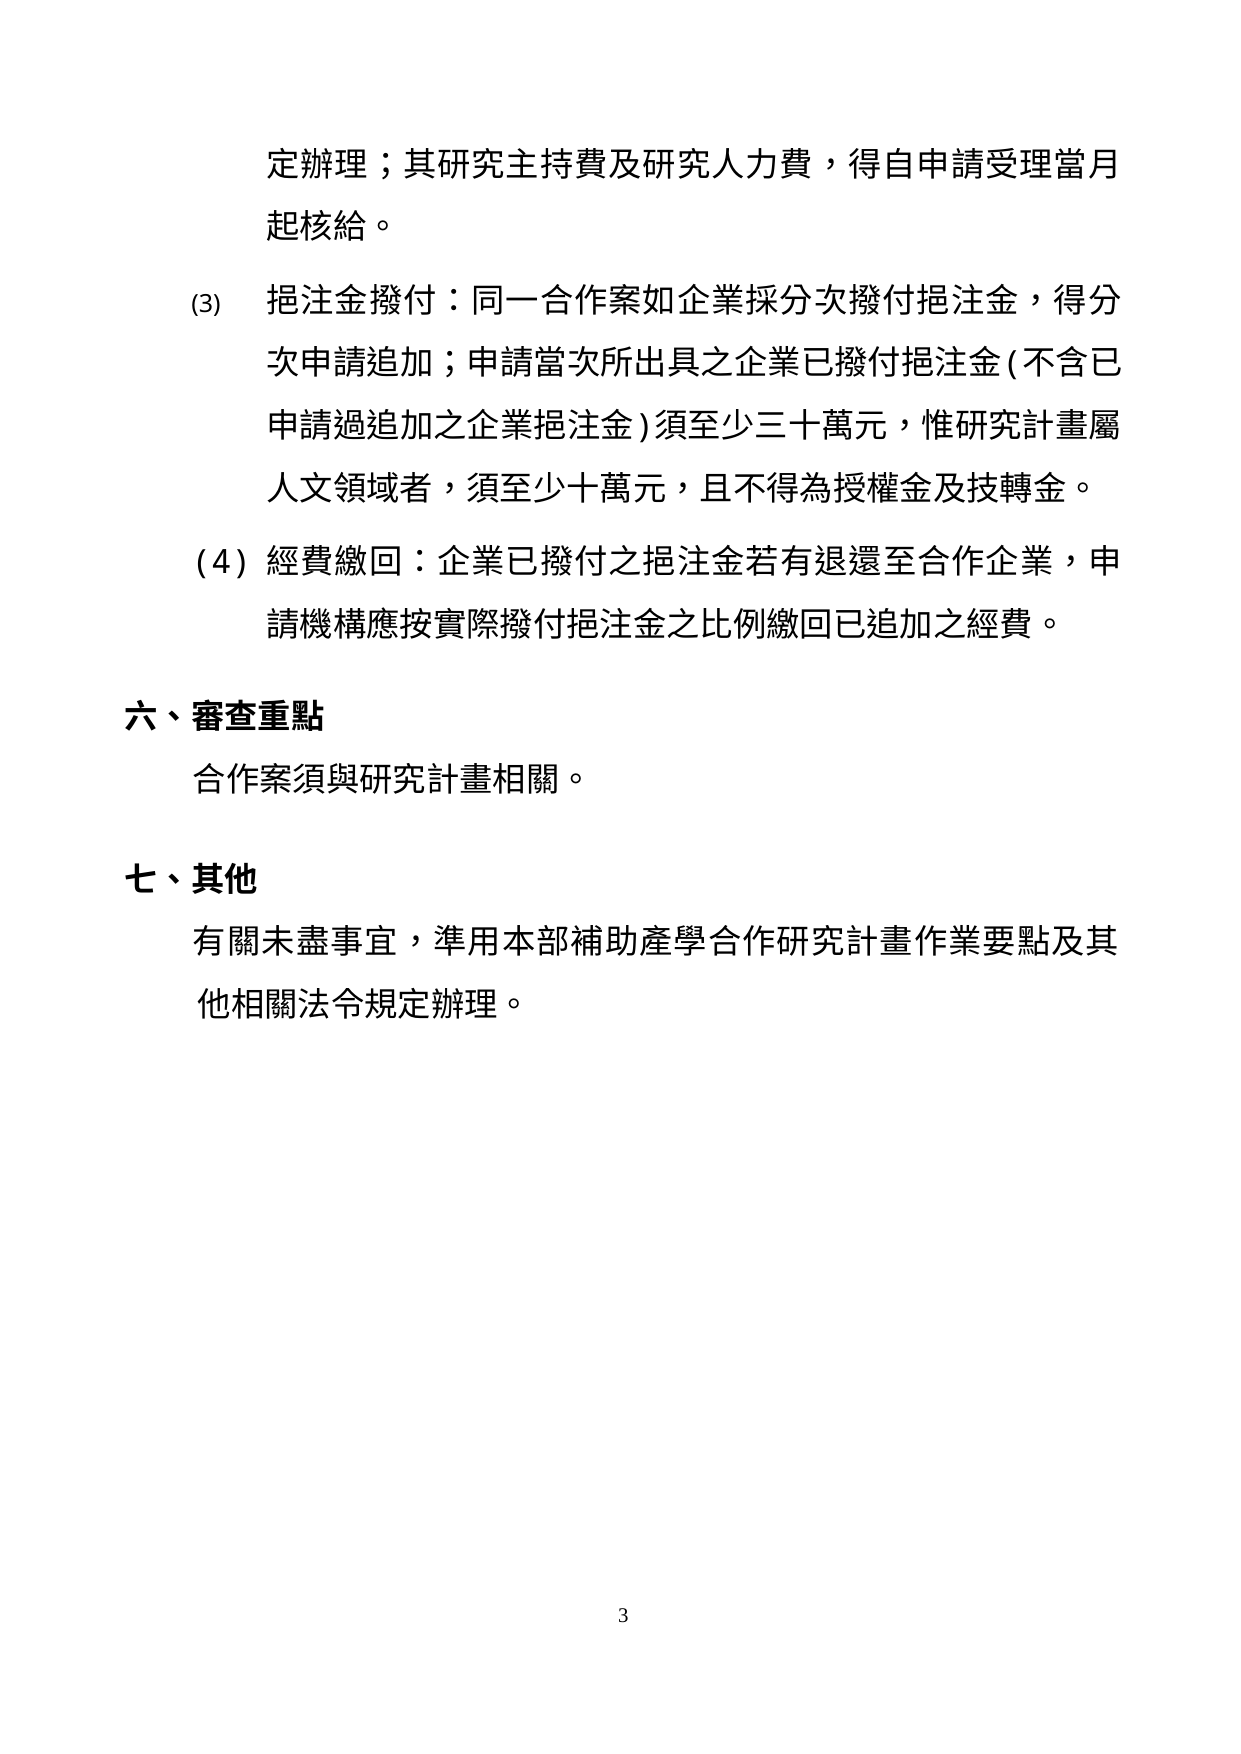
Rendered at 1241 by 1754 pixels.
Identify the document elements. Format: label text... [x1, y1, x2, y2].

list 挹注金撥付：同一合作案如企業採分次撥付挹注金，得分次申請追加；申請當次所出具之企業已撥付挹注金(不含已申請過追加之企業挹注金)須至少三十萬元，惟研究計畫屬人文領域者，須至少十萬元，且不得為授權金及技轉金。 [191, 256, 1122, 506]
text 有關未盡事宜，準用本部補助產學合作研究計畫作業要點及其他相關法令規定辦理。 [193, 897, 1122, 1022]
list 經費繳回：企業已撥付之挹注金若有退還至合作企業，申請機構應按實際撥付挹注金之比例繳回已追加之經費。 [191, 517, 1122, 642]
text 合作案須與研究計畫相關。 [193, 735, 1122, 797]
list 定辦理；其研究主持費及研究人力費，得自申請受理當月起核給。 [191, 120, 1122, 245]
text 六、審查重點 [124, 672, 1122, 735]
text 七、其他 [124, 835, 1122, 897]
